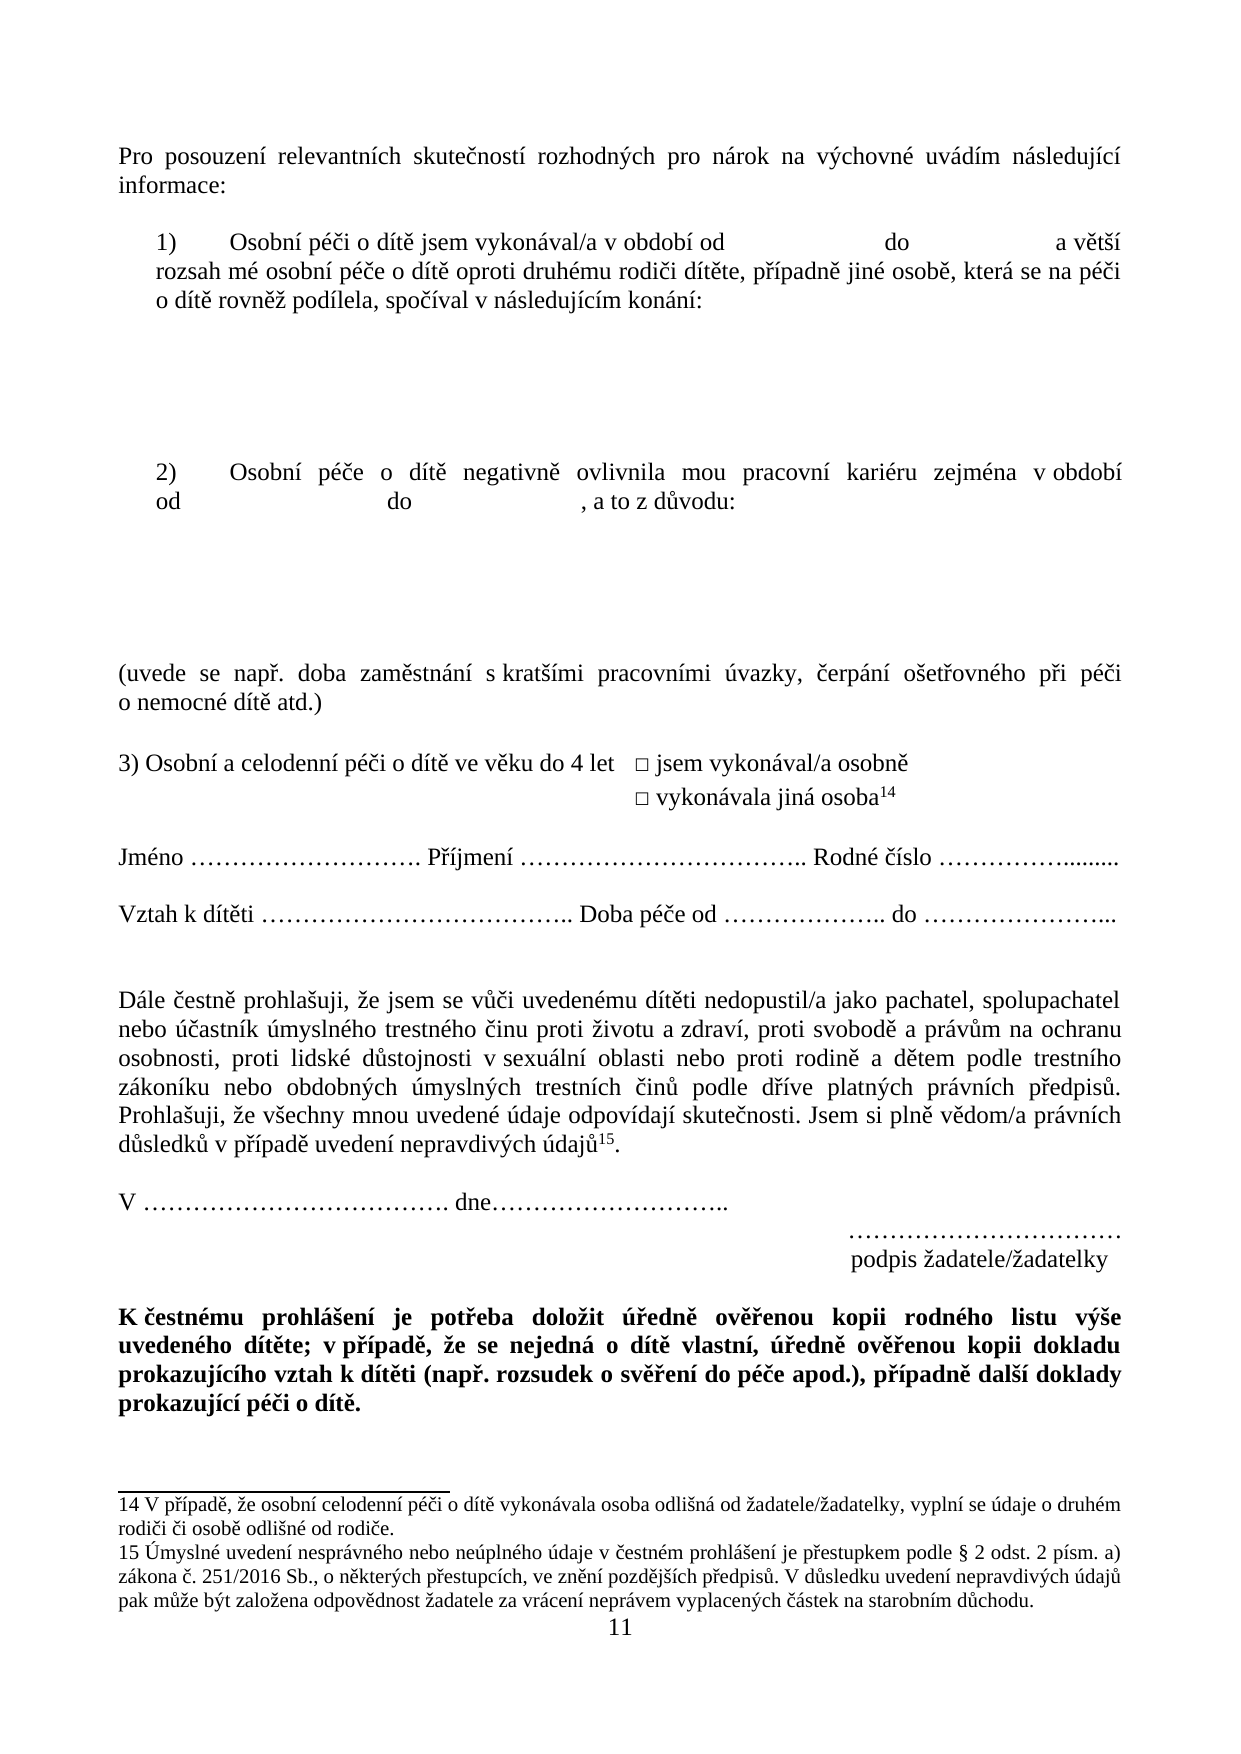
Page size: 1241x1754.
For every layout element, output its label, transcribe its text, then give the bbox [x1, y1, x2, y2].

text Jméno ………………………. Příjmení …………………………….. Rodné číslo ……………......... [118, 842, 1122, 870]
text podpis žadatele/žadatelky [118, 1244, 1122, 1273]
text Úmyslné uvedení nesprávného nebo neúplného údaje v čestném prohlášení je přestupkem podle § 2 odst. 2 písm. a) zákona č. 251/2016 Sb., o některých přestupcích, ve znění pozdějších předpisů. V důsledku uvedení nepravdivých údajů pak může být založena odpovědnost žadatele za vrácení neprávem vyplacených částek na starobním důchodu. [118, 1540, 1122, 1612]
text …………………………… [118, 1215, 1122, 1244]
list Osobní péči o dítě jsem vykonával/a v období od do a větší rozsah mé osobní péče o dítě oproti druhému rodiči dítěte, případně jiné osobě, která se na péči o dítě rovněž podílela, spočíval v následujícím konání: [156, 227, 1122, 313]
text V ………………………………. dne……………………….. [118, 1187, 1122, 1215]
text Dále čestně prohlašuji, že jsem se vůči uvedenému dítěti nedopustil/a jako pachatel, spolupachatel nebo účastník úmyslného trestného činu proti životu a zdraví, proti svobodě a právům na ochranu osobnosti, proti lidské důstojnosti v sexuální oblasti nebo proti rodině a dětem podle trestního zákoníku nebo obdobných úmyslných trestních činů podle dříve platných právních předpisů. Prohlašuji, že všechny mnou uvedené údaje odpovídají skutečnosti. Jsem si plně vědom/a právních důsledků v případě uvedení nepravdivých údajů. [118, 985, 1122, 1158]
text V případě, že osobní celodenní péči o dítě vykonávala osoba odlišná od žadatele/žadatelky, vyplní se údaje o druhém rodiči či osobě odlišné od rodiče. [118, 1492, 1122, 1540]
list Osobní péče o dítě negativně ovlivnila mou pracovní kariéru zejména v období od do , a to z důvodu: [156, 457, 1122, 515]
text ☐ vykonávala jiná osoba [634, 779, 1122, 813]
text K čestnému prohlášení je potřeba doložit úředně ověřenou kopii rodného listu výše uvedeného dítěte; v případě, že se nejedná o dítě vlastní, úředně ověřenou kopii dokladu prokazujícího vztah k dítěti (např. rozsudek o svěření do péče apod.), případně další doklady prokazující péči o dítě. [118, 1302, 1122, 1417]
text (uvede se např. doba zaměstnání s kratšími pracovními úvazky, čerpání ošetřovného při péči o nemocné dítě atd.) [118, 658, 1122, 716]
text Vztah k dítěti ……………………………….. Doba péče od ……………….. do …………………... [118, 899, 1122, 928]
text 3) Osobní a celodenní péči o dítě ve věku do 4 let ☐ jsem vykonával/a osobně [118, 745, 1122, 779]
text Pro posouzení relevantních skutečností rozhodných pro nárok na výchovné uvádím následující informace: [118, 141, 1122, 198]
